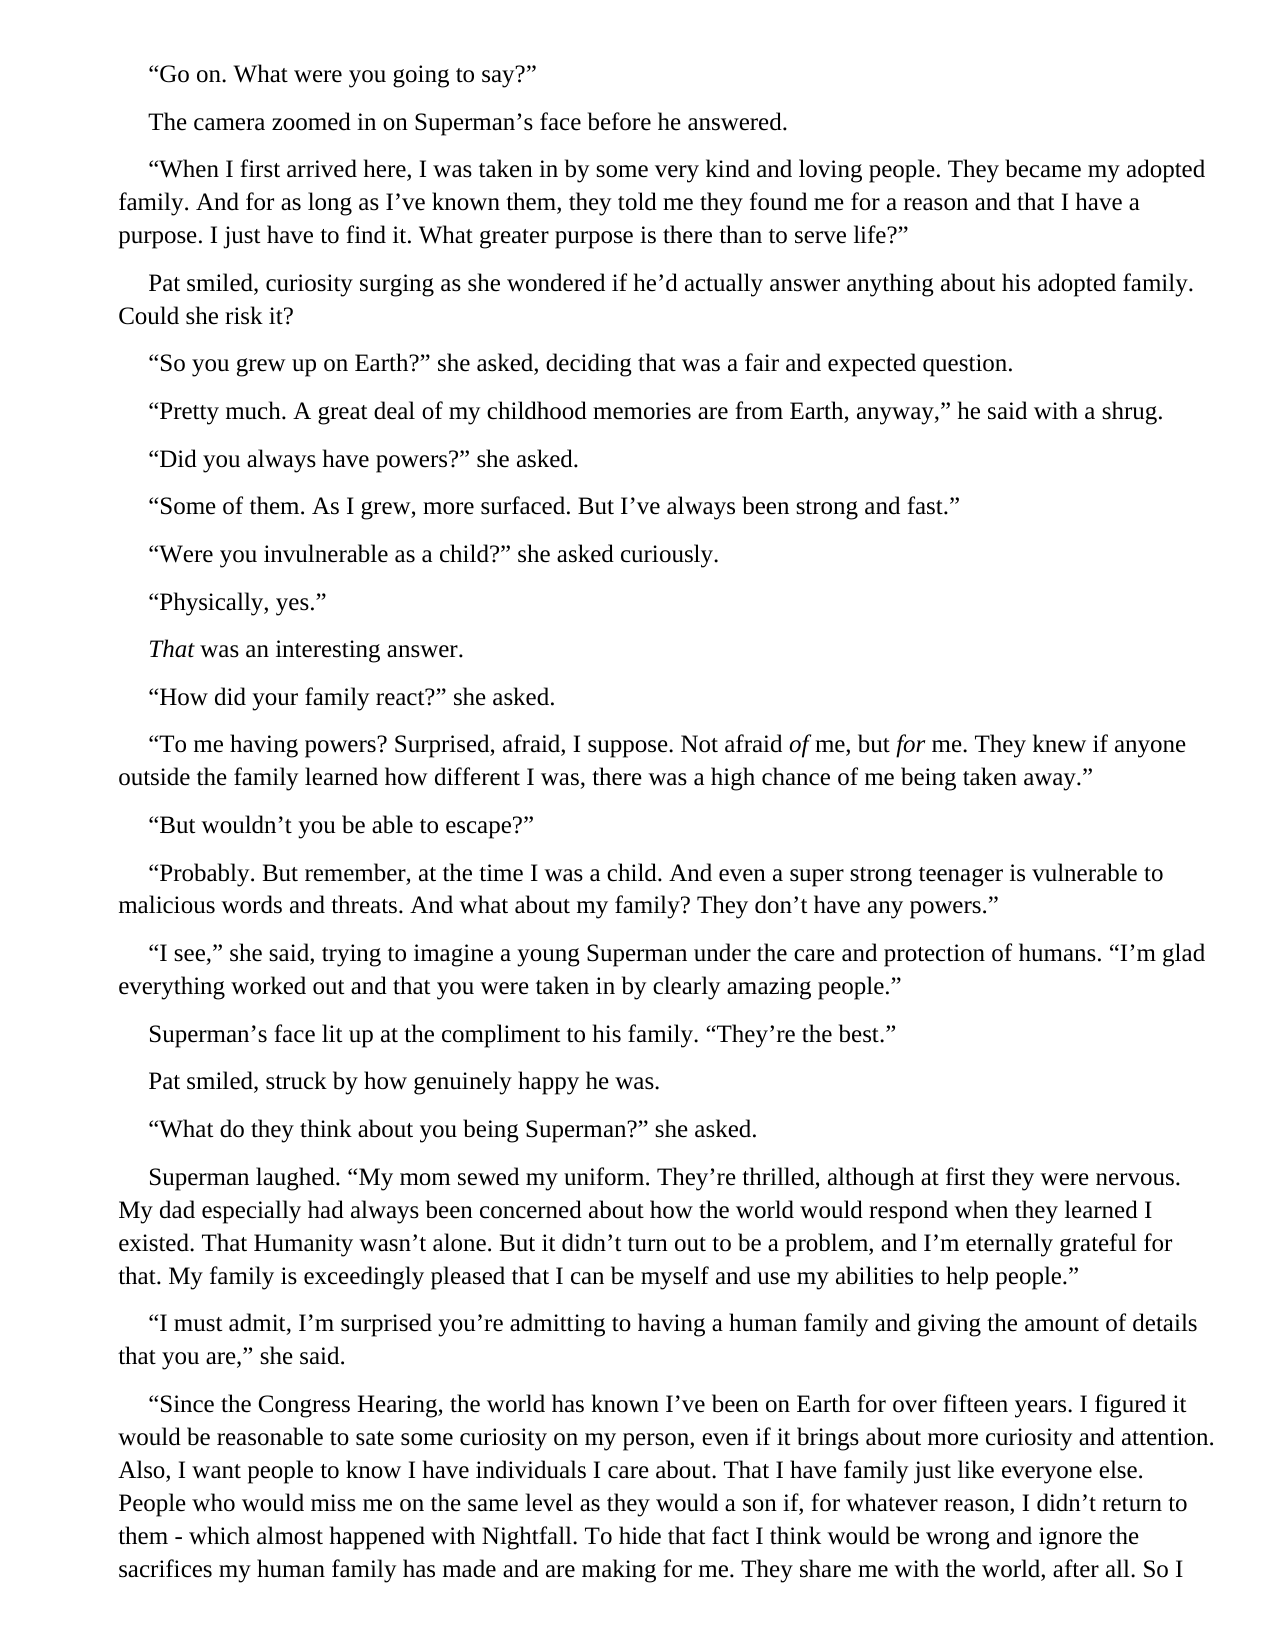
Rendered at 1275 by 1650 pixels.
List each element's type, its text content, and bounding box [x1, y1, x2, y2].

text “I see,” she said, trying to imagine a young Superman under the care and protection of humans. “I’m glad everything worked out and that you were taken in by clearly amazing people.” [118, 938, 1216, 1000]
text The camera zoomed in on Superman’s face before he answered. [118, 107, 1216, 135]
text “How did your family react?” she asked. [118, 682, 1216, 711]
text “Probably. But remember, at the time I was a child. And even a super strong teenager is vulnerable to malicious words and threats. And what about my family? They don’t have any powers.” [118, 858, 1216, 919]
text “Some of them. As I grew, more surfaced. But I’ve always been strong and fast.” [118, 491, 1216, 520]
text “Were you invulnerable as a child?” she asked curiously. [118, 539, 1216, 568]
text Superman’s face lit up at the compliment to his family. “They’re the best.” [118, 1019, 1216, 1048]
text Superman laughed. “My mom sewed my uniform. They’re thrilled, although at first they were nervous. My dad especially had always been concerned about how the world would respond when they learned I existed. That Humanity wasn’t alone. But it didn’t turn out to be a problem, and I’m eternally grateful for that. My family is exceedingly pleased that I can be myself and use my abilities to help people.” [118, 1162, 1216, 1289]
text Pat smiled, curiosity surging as she wondered if he’d actually answer anything about his adopted family. Could she risk it? [118, 268, 1216, 330]
text “Physically, yes.” [118, 587, 1216, 615]
text “Pretty much. A great deal of my childhood memories are from Earth, anyway,” he said with a shrug. [118, 396, 1216, 425]
text “Go on. What were you going to say?” [118, 59, 1216, 88]
text “So you grew up on Earth?” she asked, deciding that was a fair and expected question. [118, 348, 1216, 377]
text “When I first arrived here, I was taken in by some very kind and loving people. They became my adopted family. And for as long as I’ve known them, they told me they found me for a reason and that I have a purpose. I just have to find it. What greater purpose is there than to serve life?” [118, 154, 1216, 249]
text “Since the Congress Hearing, the world has known I’ve been on Earth for over fifteen years. I figured it would be reasonable to sate some curiosity on my person, even if it brings about more curiosity and attention. Also, I want people to know I have individuals I care about. That I have family just like everyone else. People who would miss me on the same level as they would a son if, for whatever reason, I didn’t return to them - which almost happened with Nightfall. To hide that fact I think would be wrong and ignore the sacrifices my human family has made and are making for me. They share me with the world, after all. So I [118, 1389, 1216, 1583]
text That was an interesting answer. [118, 634, 1216, 663]
text “I must admit, I’m surprised you’re admitting to having a human family and giving the amount of details that you are,” she said. [118, 1308, 1216, 1370]
text “Did you always have powers?” she asked. [118, 444, 1216, 472]
text “To me having powers? Surprised, afraid, I suppose. Not afraid of me, but for me. They knew if anyone outside the family learned how different I was, there was a high chance of me being taken away.” [118, 729, 1216, 791]
text “What do they think about you being Superman?” she asked. [118, 1114, 1216, 1143]
text “But wouldn’t you be able to escape?” [118, 810, 1216, 839]
text Pat smiled, struck by how genuinely happy he was. [118, 1066, 1216, 1095]
